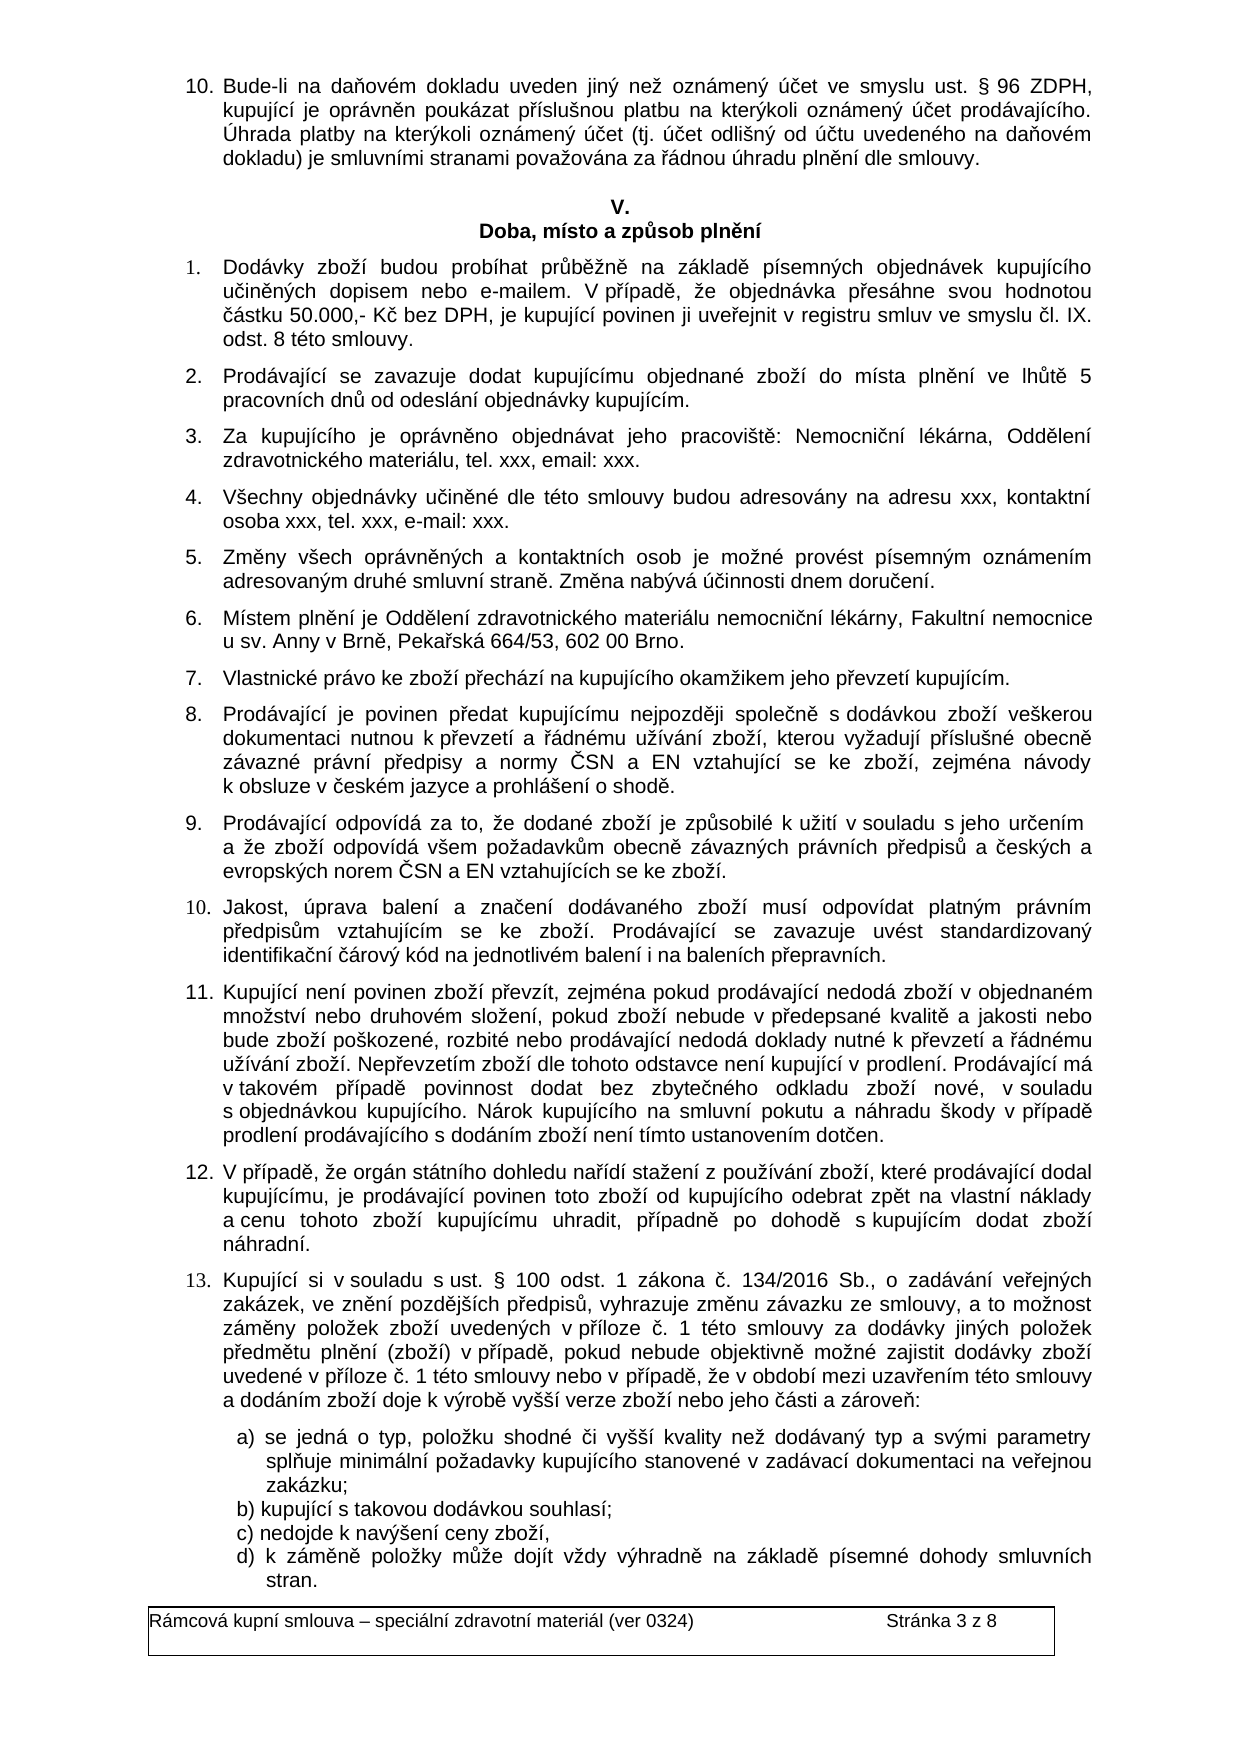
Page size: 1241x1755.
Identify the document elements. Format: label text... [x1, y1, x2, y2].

list Všechny objednávky učiněné dle této smlouvy budou adresovány na adresu xxx, kontaktní osoba xxx, tel. xxx, e-mail: xxx. [185, 484, 1093, 532]
list Změny všech oprávněných a kontaktních osob je možné provést písemným oznámením adresovaným druhé smluvní straně. Změna nabývá účinnosti dnem doručení. [185, 545, 1093, 593]
list Za kupujícího je oprávněno objednávat jeho pracoviště: Nemocniční lékárna, Oddělení zdravotnického materiálu, tel. xxx, email: xxx. [185, 424, 1093, 472]
list Bude-li na daňovém dokladu uveden jiný než oznámený účet ve smyslu ust. § 96 ZDPH, kupující je oprávněn poukázat příslušnou platbu na kterýkoli oznámený účet prodávajícího. Úhrada platby na kterýkoli oznámený účet (tj. účet odlišný od účtu uvedeného na daňovém dokladu) je smluvními stranami považována za řádnou úhradu plnění dle smlouvy. [185, 74, 1093, 170]
list Kupující si v souladu s ust. § 100 odst. 1 zákona č. 134/2016 Sb., o zadávání veřejných zakázek, ve znění pozdějších předpisů, vyhrazuje změnu závazku ze smlouvy, a to možnost záměny položek zboží uvedených v příloze č. 1 této smlouvy za dodávky jiných položek předmětu plnění (zboží) v případě, pokud nebude objektivně možné zajistit dodávky zboží uvedené v příloze č. 1 této smlouvy nebo v případě, že v období mezi uzavřením této smlouvy a dodáním zboží doje k výrobě vyšší verze zboží nebo jeho části a zároveň: [185, 1268, 1093, 1412]
text b) kupující s takovou dodávkou souhlasí; [236, 1496, 1093, 1520]
list Vlastnické právo ke zboží přechází na kupujícího okamžikem jeho převzetí kupujícím. [185, 666, 1093, 690]
text a) se jedná o typ, položku shodné či vyšší kvality než dodávaný typ a svými parametry splňuje minimální požadavky kupujícího stanovené v zadávací dokumentaci na veřejnou zakázku; [236, 1424, 1093, 1496]
text c) nedojde k navýšení ceny zboží, [236, 1520, 1093, 1544]
list Prodávající je povinen předat kupujícímu nejpozději společně s dodávkou zboží veškerou dokumentaci nutnou k převzetí a řádnému užívání zboží, kterou vyžadují příslušné obecně závazné právní předpisy a normy ČSN a EN vztahující se ke zboží, zejména návody k obsluze v českém jazyce a prohlášení o shodě. [185, 702, 1093, 798]
subtitle Doba, místo a způsob plnění [148, 219, 1093, 243]
list Dodávky zboží budou probíhat průběžně na základě písemných objednávek kupujícího učiněných dopisem nebo e-mailem. V případě, že objednávka přesáhne svou hodnotou částku 50.000,- Kč bez DPH, je kupující povinen ji uveřejnit v registru smluv ve smyslu čl. IX. odst. 8 této smlouvy. [185, 255, 1093, 351]
list V případě, že orgán státního dohledu nařídí stažení z používání zboží, které prodávající dodal kupujícímu, je prodávající povinen toto zboží od kupujícího odebrat zpět na vlastní náklady a cenu tohoto zboží kupujícímu uhradit, případně po dohodě s kupujícím dodat zboží náhradní. [185, 1160, 1093, 1256]
list Prodávající odpovídá za to, že dodané zboží je způsobilé k užití v souladu s jeho určením a že zboží odpovídá všem požadavkům obecně závazných právních předpisů a českých a evropských norem ČSN a EN vztahujících se ke zboží. [185, 811, 1093, 882]
list Jakost, úprava balení a značení dodávaného zboží musí odpovídat platným právním předpisům vztahujícím se ke zboží. Prodávající se zavazuje uvést standardizovaný identifikační čárový kód na jednotlivém balení i na baleních přepravních. [185, 895, 1093, 967]
list Kupující není povinen zboží převzít, zejména pokud prodávající nedodá zboží v objednaném množství nebo druhovém složení, pokud zboží nebude v předepsané kvalitě a jakosti nebo bude zboží poškozené, rozbité nebo prodávající nedodá doklady nutné k převzetí a řádnému užívání zboží. Nepřevzetím zboží dle tohoto odstavce není kupující v prodlení. Prodávající má v takovém případě povinnost dodat bez zbytečného odkladu zboží nové, v souladu s objednávkou kupujícího. Nárok kupujícího na smluvní pokutu a náhradu škody v případě prodlení prodávajícího s dodáním zboží není tímto ustanovením dotčen. [185, 979, 1093, 1147]
list Místem plnění je Oddělení zdravotnického materiálu nemocniční lékárny, Fakultní nemocnice u sv. Anny v Brně, Pekařská 664/53, 602 00 Brno. [185, 605, 1093, 653]
text V. [148, 195, 1093, 219]
text d) k záměně položky může dojít vždy výhradně na základě písemné dohody smluvních stran. [236, 1544, 1093, 1592]
list Prodávající se zavazuje dodat kupujícímu objednané zboží do místa plnění ve lhůtě 5 pracovních dnů od odeslání objednávky kupujícím. [185, 364, 1093, 412]
